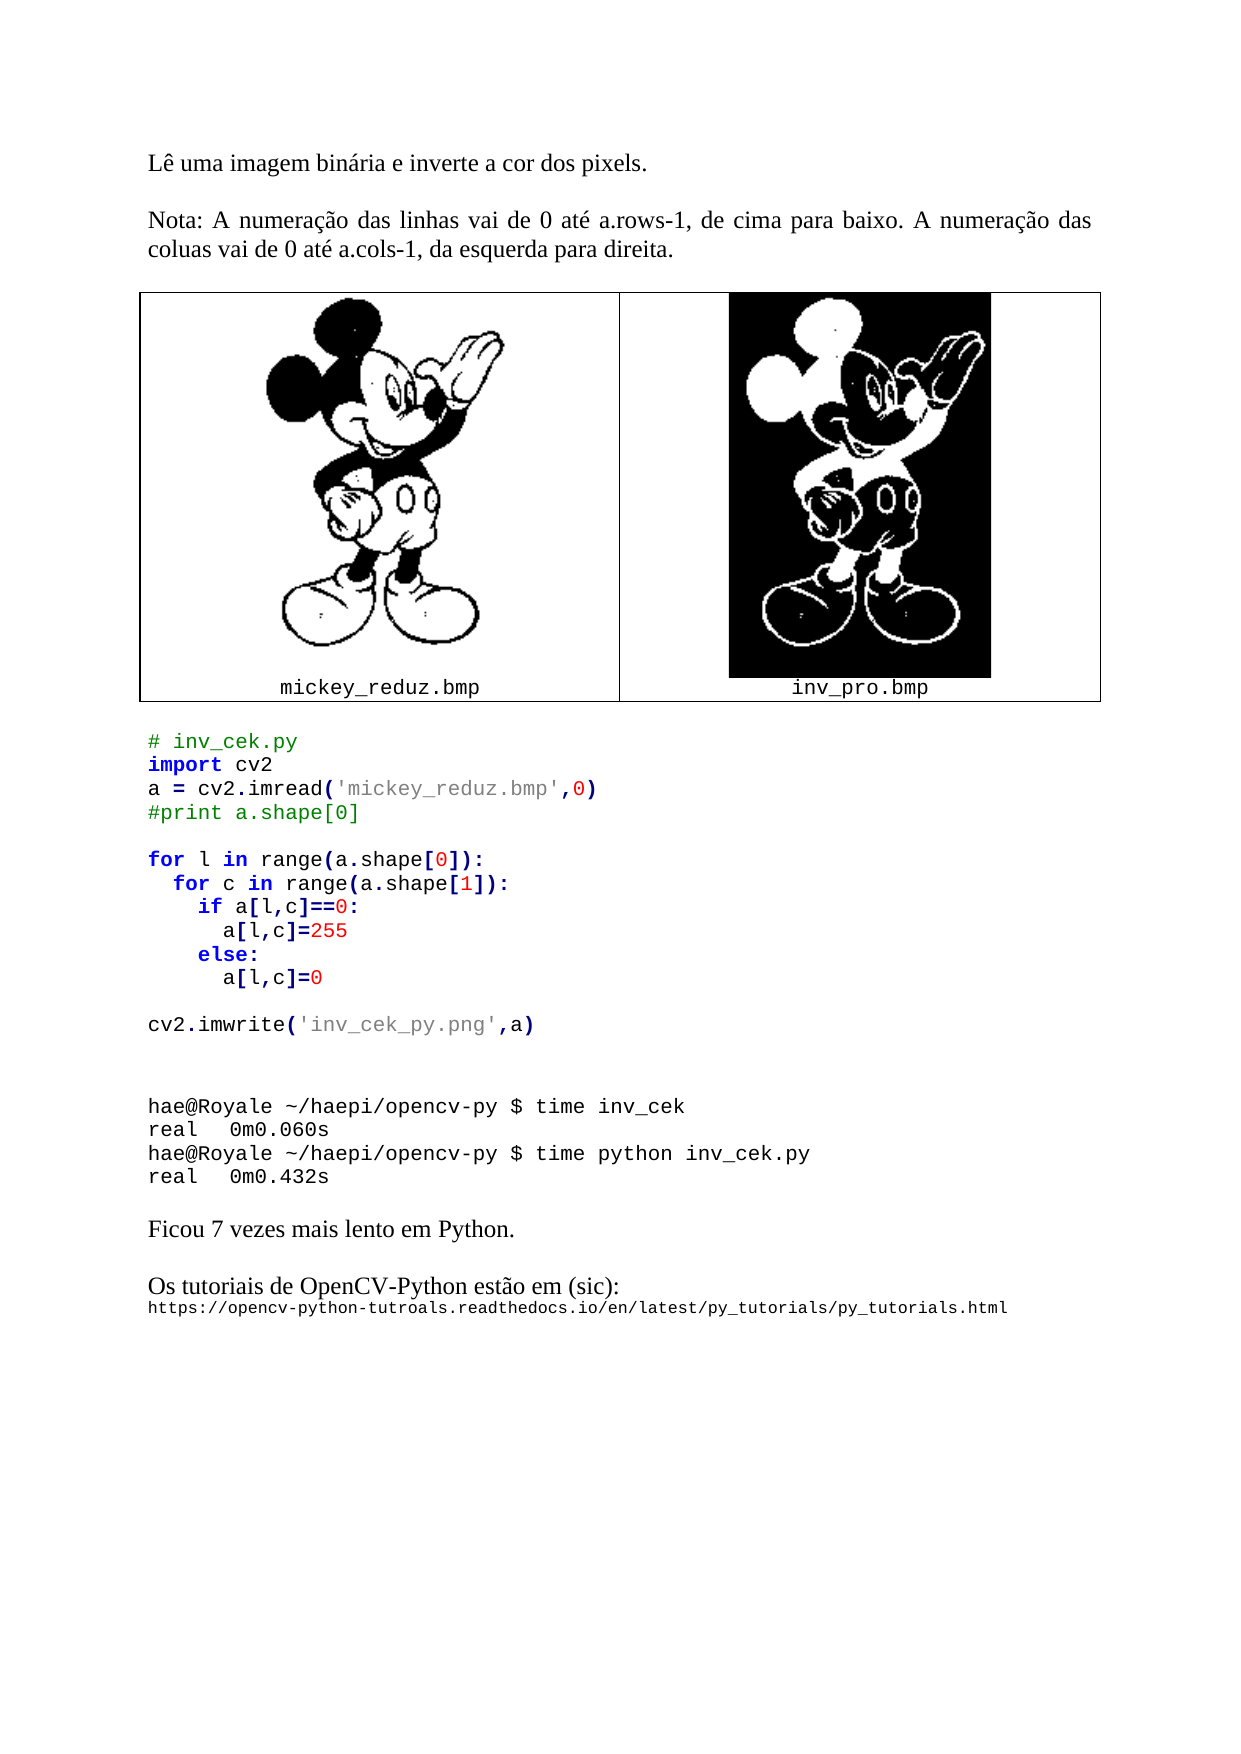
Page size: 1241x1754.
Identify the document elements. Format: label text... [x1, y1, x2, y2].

text Ficou 7 vezes mais lento em Python. [148, 1214, 1092, 1243]
text real 0m0.432s [148, 1167, 1092, 1190]
text for l in range(a.shape[0]): [148, 849, 1092, 873]
picture [728, 293, 992, 678]
text #print a.shape[0] [148, 802, 1092, 825]
text Lê uma imagem binária e inverte a cor dos pixels. [148, 148, 1092, 176]
text a = cv2.imread('mickey_reduz.bmp',0) [148, 778, 1092, 802]
text real 0m0.060s [148, 1119, 1092, 1143]
text Nota: A numeração das linhas vai de 0 até a.rows-1, de cima para baixo. A numeração das coluas vai de 0 até a.cols-1, da esquerda para direita. [148, 205, 1092, 263]
table_header mickey_reduz.bmp [141, 293, 619, 701]
text # inv_cek.py [148, 731, 1092, 754]
text import cv2 [148, 754, 1092, 778]
text a[l,c]=0 [148, 967, 1092, 991]
text https://opencv-python-tutroals.readthedocs.io/en/latest/py_tutorials/py_tutorials.html [148, 1300, 1092, 1319]
text a[l,c]=255 [148, 920, 1092, 943]
text else: [148, 943, 1092, 967]
table_header inv_pro.bmp [620, 293, 1100, 701]
text Os tutoriais de OpenCV-Python estão em (sic): [148, 1271, 1092, 1300]
text cv2.imwrite('inv_cek_py.png',a) [148, 1014, 1092, 1038]
text if a[l,c]==0: [148, 896, 1092, 920]
text for c in range(a.shape[1]): [148, 873, 1092, 896]
text hae@Royale ~/haepi/opencv-py $ time inv_cek [148, 1096, 1092, 1119]
picture [248, 293, 511, 678]
text hae@Royale ~/haepi/opencv-py $ time python inv_cek.py [148, 1143, 1092, 1167]
